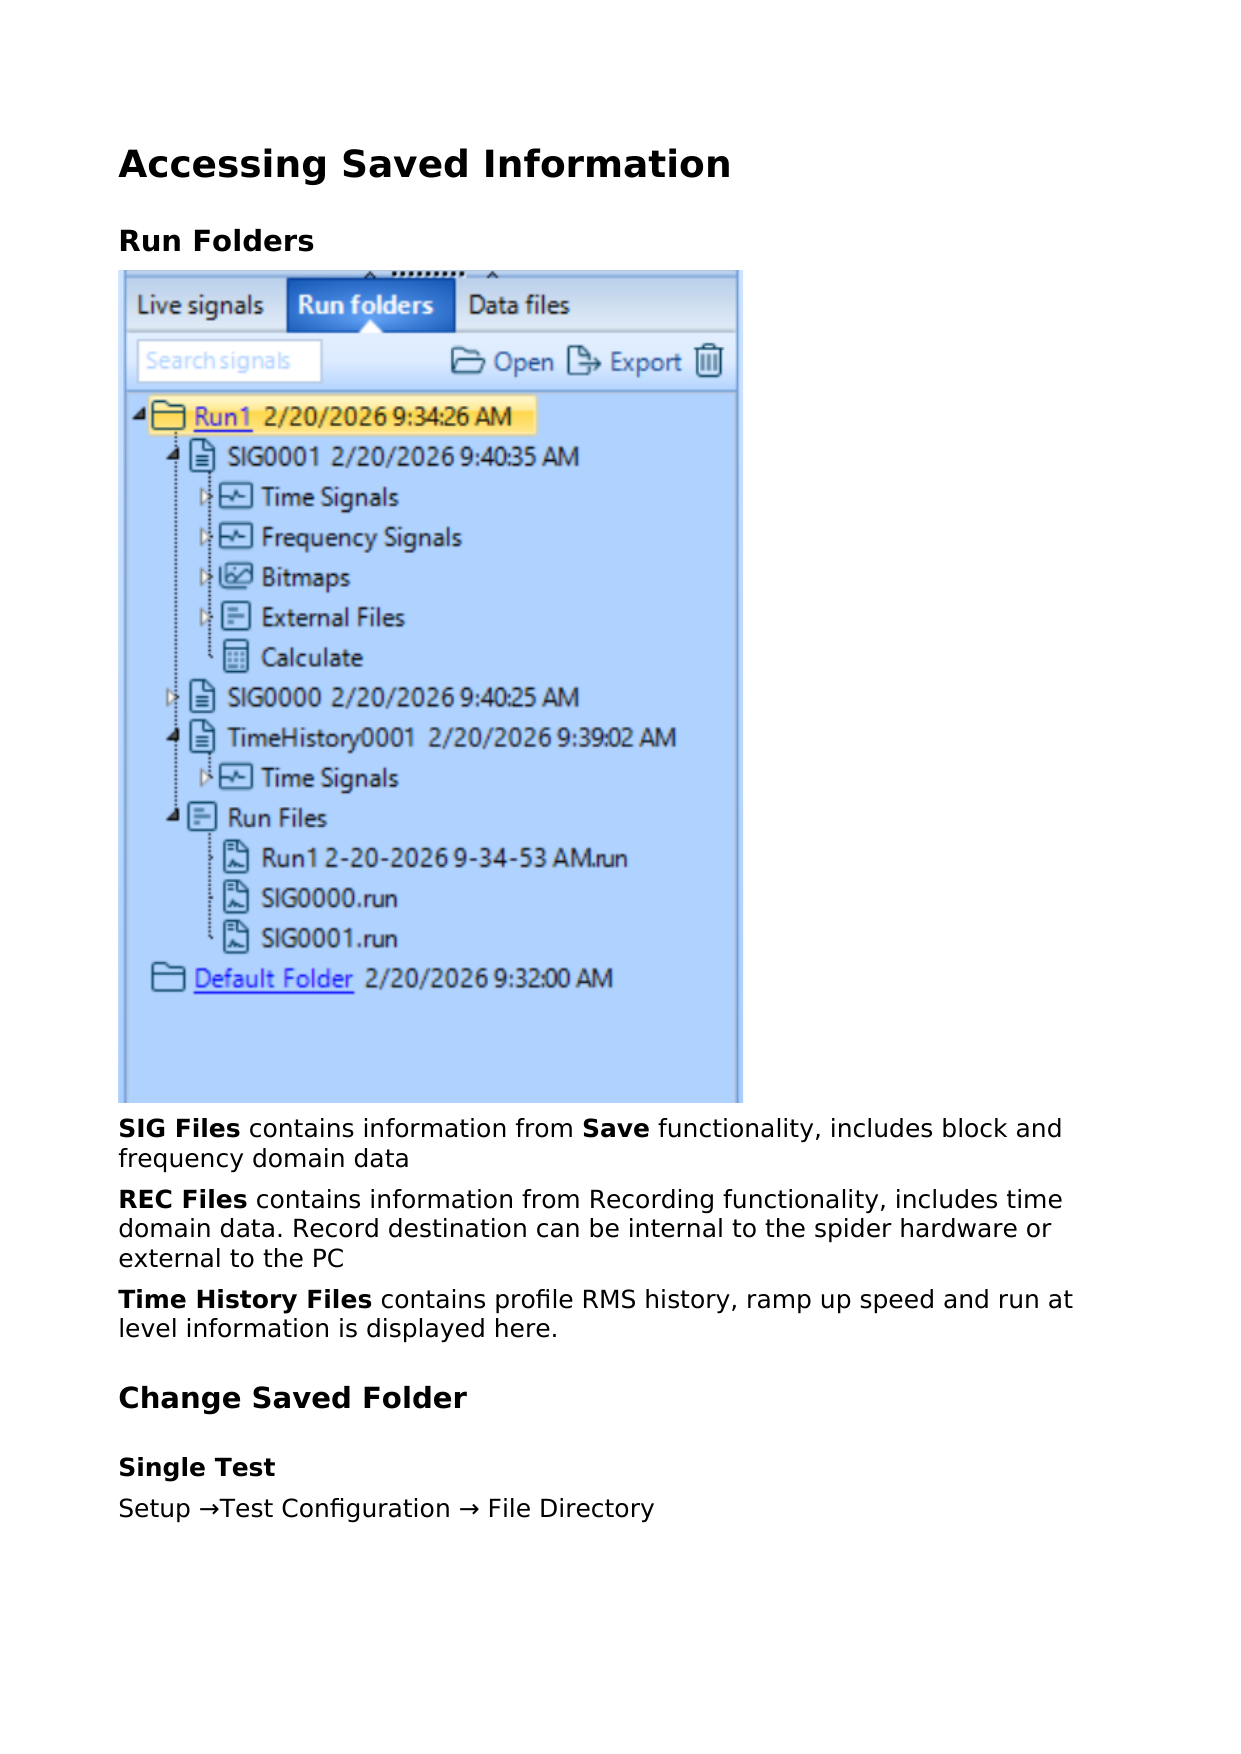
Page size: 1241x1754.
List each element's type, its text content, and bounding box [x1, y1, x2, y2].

subtitle Change Saved Folder [118, 1381, 1122, 1415]
subtitle Accessing Saved Information [118, 143, 1122, 187]
text Time History Files contains profile RMS history, ramp up speed and run at level information is displayed here. [118, 1286, 1122, 1344]
text Setup →Test Configuration → File Directory [118, 1494, 1122, 1524]
text REC Files contains information from Recording functionality, includes time domain data. Record destination can be internal to the spider hardware or external to the PC [118, 1186, 1122, 1273]
text SIG Files contains information from Save functionality, includes block and frequency domain data [118, 1115, 1122, 1173]
subtitle Run Folders [118, 224, 1122, 258]
subtitle Single Test [118, 1453, 1122, 1482]
picture [118, 270, 744, 1103]
